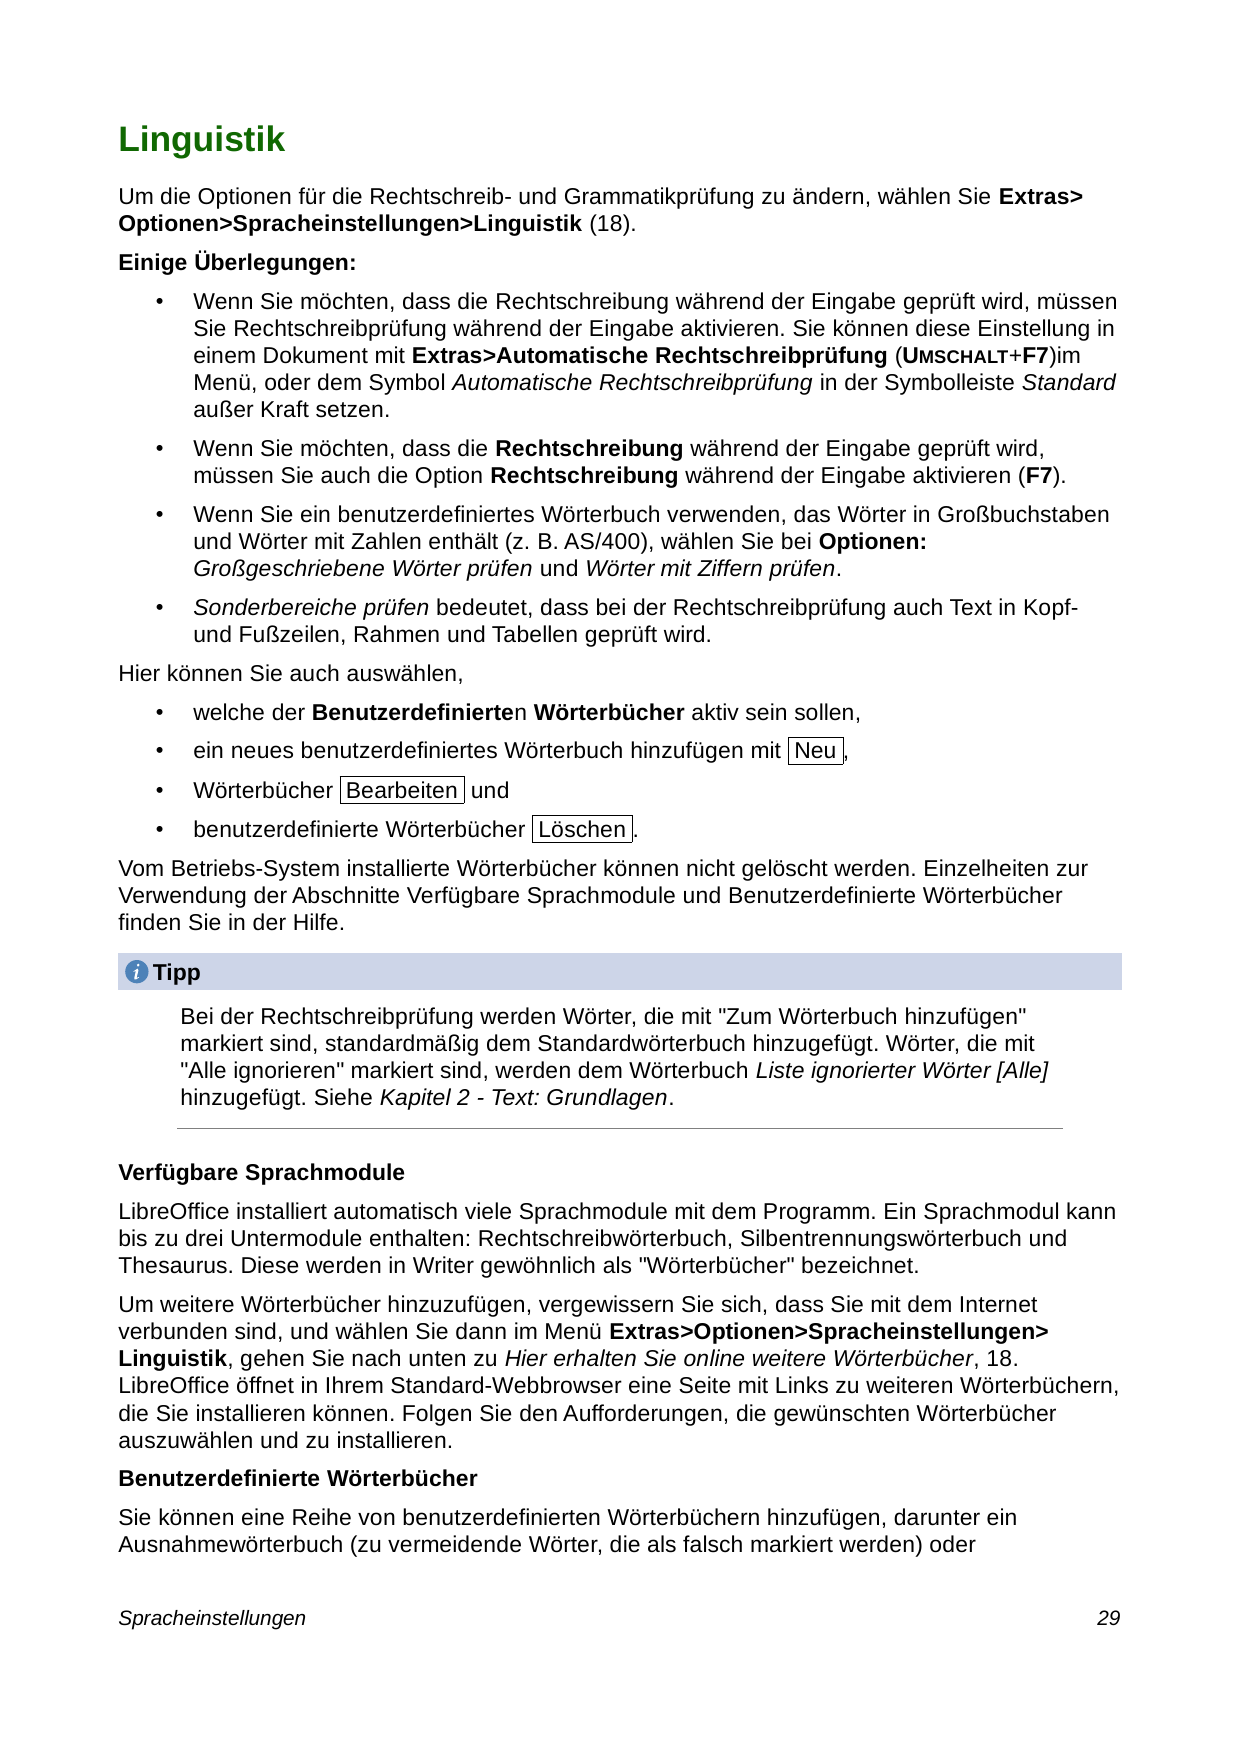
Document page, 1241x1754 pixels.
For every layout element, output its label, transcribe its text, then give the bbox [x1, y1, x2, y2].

text Einige Überlegungen: [118, 248, 1122, 275]
text Hier können Sie auch auswählen, [118, 659, 1122, 686]
list benutzerdefinierte Wörterbücher Löschen. [533, 816, 632, 842]
list Wörterbücher Bearbeiten und [341, 777, 464, 803]
list ein neues benutzerdefiniertes Wörterbuch hinzufügen mit Neu, [789, 738, 843, 764]
list benutzerdefinierte Wörterbücher Löschen. [633, 815, 1122, 842]
text Bei der Rechtschreibprüfung werden Wörter, die mit "Zum Wörterbuch hinzufügen" markiert sind, standardmäßig dem Standardwörterbuch hinzugefügt. Wörter, die mit "Alle ignorieren" markiert sind, werden dem Wörterbuch Liste ignorierter Wörter [Alle] hinzugefügt. Siehe Kapitel 2 - Text: Grundlagen. [177, 1002, 1063, 1128]
list Wenn Sie ein benutzerdefiniertes Wörterbuch verwenden, das Wörter in Großbuchstaben und Wörter mit Zahlen enthält (z. B. AS/400), wählen Sie bei Optionen: Großgeschriebene Wörter prüfen und Wörter mit Ziffern prüfen. [156, 500, 1122, 581]
text LibreOffice installiert automatisch viele Sprachmodule mit dem Programm. Ein Sprachmodul kann bis zu drei Untermodule enthalten: Rechtschreibwörterbuch, Silbentrennungswörterbuch und Thesaurus. Diese werden in Writer gewöhnlich als "Wörterbücher" bezeichnet. [118, 1197, 1122, 1279]
subtitle Linguistik [118, 118, 1122, 159]
list benutzerdefinierte Wörterbücher Löschen. [156, 815, 532, 842]
list Sonderbereiche prüfen bedeutet, dass bei der Rechtschreibprüfung auch Text in Kopf- und Fußzeilen, Rahmen und Tabellen geprüft wird. [156, 593, 1122, 647]
list ein neues benutzerdefiniertes Wörterbuch hinzufügen mit Neu, [156, 737, 788, 764]
list Wörterbücher Bearbeiten und [156, 776, 340, 803]
subtitle Tipp [118, 953, 1122, 990]
list Wenn Sie möchten, dass die Rechtschreibung während der Eingabe geprüft wird, müssen Sie auch die Option Rechtschreibung während der Eingabe aktivieren (F7). [156, 434, 1122, 488]
list welche der Benutzerdefinierten Wörterbücher aktiv sein sollen, [156, 698, 1122, 725]
text Benutzerdefinierte Wörterbücher [118, 1465, 1122, 1492]
text Um weitere Wörterbücher hinzuzufügen, vergewissern Sie sich, dass Sie mit dem Internet verbunden sind, und wählen Sie dann im Menü Extras>Optionen>Spracheinstellungen> Linguistik, gehen Sie nach unten zu Hier erhalten Sie online weitere Wörterbücher, Abbildung 18. LibreOffice öffnet in Ihrem Standard-Webbrowser eine Seite mit Links zu weiteren Wörterbüchern, die Sie installieren können. Folgen Sie den Aufforderungen, die gewünschten Wörterbücher auszuwählen und zu installieren. [118, 1291, 1122, 1453]
list Wörterbücher Bearbeiten und [465, 776, 1122, 803]
text Verfügbare Sprachmodule [118, 1159, 1122, 1186]
text Vom Betriebs-System installierte Wörterbücher können nicht gelöscht werden. Einzelheiten zur Verwendung der Abschnitte Verfügbare Sprachmodule und Benutzerdefinierte Wörterbücher finden Sie in der Hilfe. [118, 854, 1122, 935]
list Wenn Sie möchten, dass die Rechtschreibung während der Eingabe geprüft wird, müssen Sie Rechtschreibprüfung während der Eingabe aktivieren. Sie können diese Einstellung in einem Dokument mit Extras>Automatische Rechtschreibprüfung (Umschalt+F7)im Menü, oder dem Symbol Automatische Rechtschreibprüfung in der Symbolleiste Standard außer Kraft setzen. [156, 287, 1122, 422]
text Um die Optionen für die Rechtschreib- und Grammatikprüfung zu ändern, wählen Sie Extras> Optionen>Spracheinstellungen>Linguistik (Abbildung 18). [118, 182, 1122, 236]
list ein neues benutzerdefiniertes Wörterbuch hinzufügen mit Neu, [844, 737, 1122, 764]
text Sie können eine Reihe von benutzerdefinierten Wörterbüchern hinzufügen, darunter ein Ausnahmewörterbuch (zu vermeidende Wörter, die als falsch markiert werden) oder [118, 1504, 1122, 1558]
